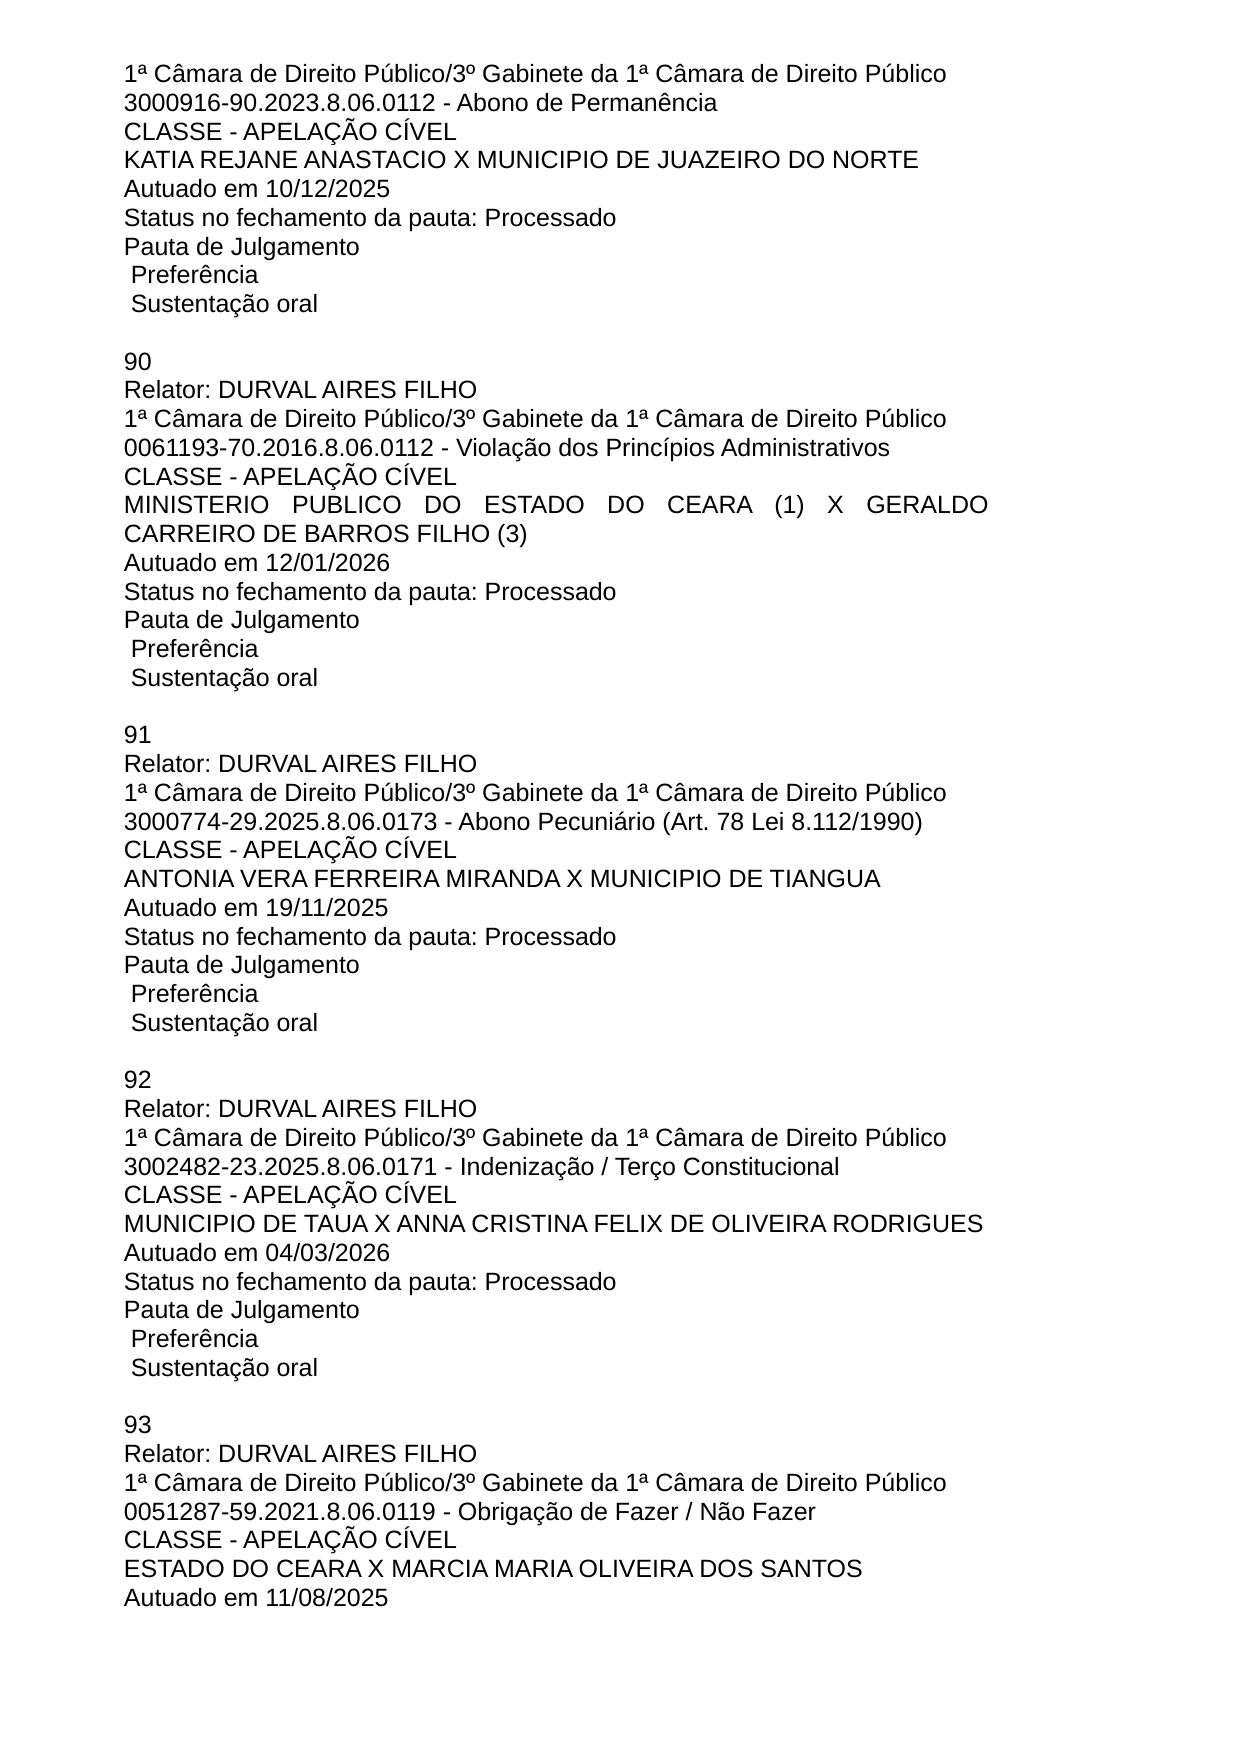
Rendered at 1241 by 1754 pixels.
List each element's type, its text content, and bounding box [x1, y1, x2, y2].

text 1ª Câmara de Direito Público/3º Gabinete da 1ª Câmara de Direito Público [124, 404, 989, 433]
text Preferência [124, 979, 989, 1008]
text Sustentação oral [124, 663, 989, 692]
text 3000774-29.2025.8.06.0173 - Abono Pecuniário (Art. 78 Lei 8.112/1990) [124, 807, 989, 835]
text ANTONIA VERA FERREIRA MIRANDA X MUNICIPIO DE TIANGUA [124, 864, 989, 893]
text 92 [124, 1065, 989, 1094]
text CLASSE - APELAÇÃO CÍVEL [124, 462, 989, 490]
text ESTADO DO CEARA X MARCIA MARIA OLIVEIRA DOS SANTOS [124, 1554, 989, 1583]
text Sustentação oral [124, 1353, 989, 1382]
text Status no fechamento da pauta: Processado [124, 577, 989, 605]
text KATIA REJANE ANASTACIO X MUNICIPIO DE JUAZEIRO DO NORTE [124, 145, 989, 174]
text CLASSE - APELAÇÃO CÍVEL [124, 1525, 989, 1554]
text Autuado em 12/01/2026 [124, 548, 989, 577]
text Relator: DURVAL AIRES FILHO [124, 1439, 989, 1468]
text Autuado em 11/08/2025 [124, 1583, 989, 1612]
text Preferência [124, 634, 989, 663]
text Sustentação oral [124, 1008, 989, 1037]
text Pauta de Julgamento [124, 605, 989, 634]
text MINISTERIO PUBLICO DO ESTADO DO CEARA (1) X GERALDO CARREIRO DE BARROS FILHO (3) [124, 490, 989, 548]
text 90 [124, 347, 989, 375]
text 0061193-70.2016.8.06.0112 - Violação dos Princípios Administrativos [124, 433, 989, 462]
text Autuado em 19/11/2025 [124, 893, 989, 922]
text 1ª Câmara de Direito Público/3º Gabinete da 1ª Câmara de Direito Público [124, 59, 989, 88]
text Pauta de Julgamento [124, 950, 989, 979]
text Status no fechamento da pauta: Processado [124, 203, 989, 232]
text Preferência [124, 260, 989, 289]
text Sustentação oral [124, 289, 989, 318]
text CLASSE - APELAÇÃO CÍVEL [124, 1180, 989, 1209]
text Autuado em 10/12/2025 [124, 174, 989, 203]
text Relator: DURVAL AIRES FILHO [124, 749, 989, 778]
text Relator: DURVAL AIRES FILHO [124, 375, 989, 404]
text Preferência [124, 1324, 989, 1353]
text 1ª Câmara de Direito Público/3º Gabinete da 1ª Câmara de Direito Público [124, 1123, 989, 1152]
text 1ª Câmara de Direito Público/3º Gabinete da 1ª Câmara de Direito Público [124, 778, 989, 807]
text 93 [124, 1410, 989, 1439]
text Pauta de Julgamento [124, 1295, 989, 1324]
text 1ª Câmara de Direito Público/3º Gabinete da 1ª Câmara de Direito Público [124, 1468, 989, 1497]
text 91 [124, 720, 989, 749]
text Status no fechamento da pauta: Processado [124, 1267, 989, 1295]
text Relator: DURVAL AIRES FILHO [124, 1094, 989, 1123]
text MUNICIPIO DE TAUA X ANNA CRISTINA FELIX DE OLIVEIRA RODRIGUES [124, 1209, 989, 1238]
text 3002482-23.2025.8.06.0171 - Indenização / Terço Constitucional [124, 1152, 989, 1180]
text CLASSE - APELAÇÃO CÍVEL [124, 117, 989, 145]
text Pauta de Julgamento [124, 232, 989, 260]
text CLASSE - APELAÇÃO CÍVEL [124, 835, 989, 864]
text 3000916-90.2023.8.06.0112 - Abono de Permanência [124, 88, 989, 117]
text Autuado em 04/03/2026 [124, 1238, 989, 1267]
text Status no fechamento da pauta: Processado [124, 922, 989, 950]
text 0051287-59.2021.8.06.0119 - Obrigação de Fazer / Não Fazer [124, 1497, 989, 1525]
